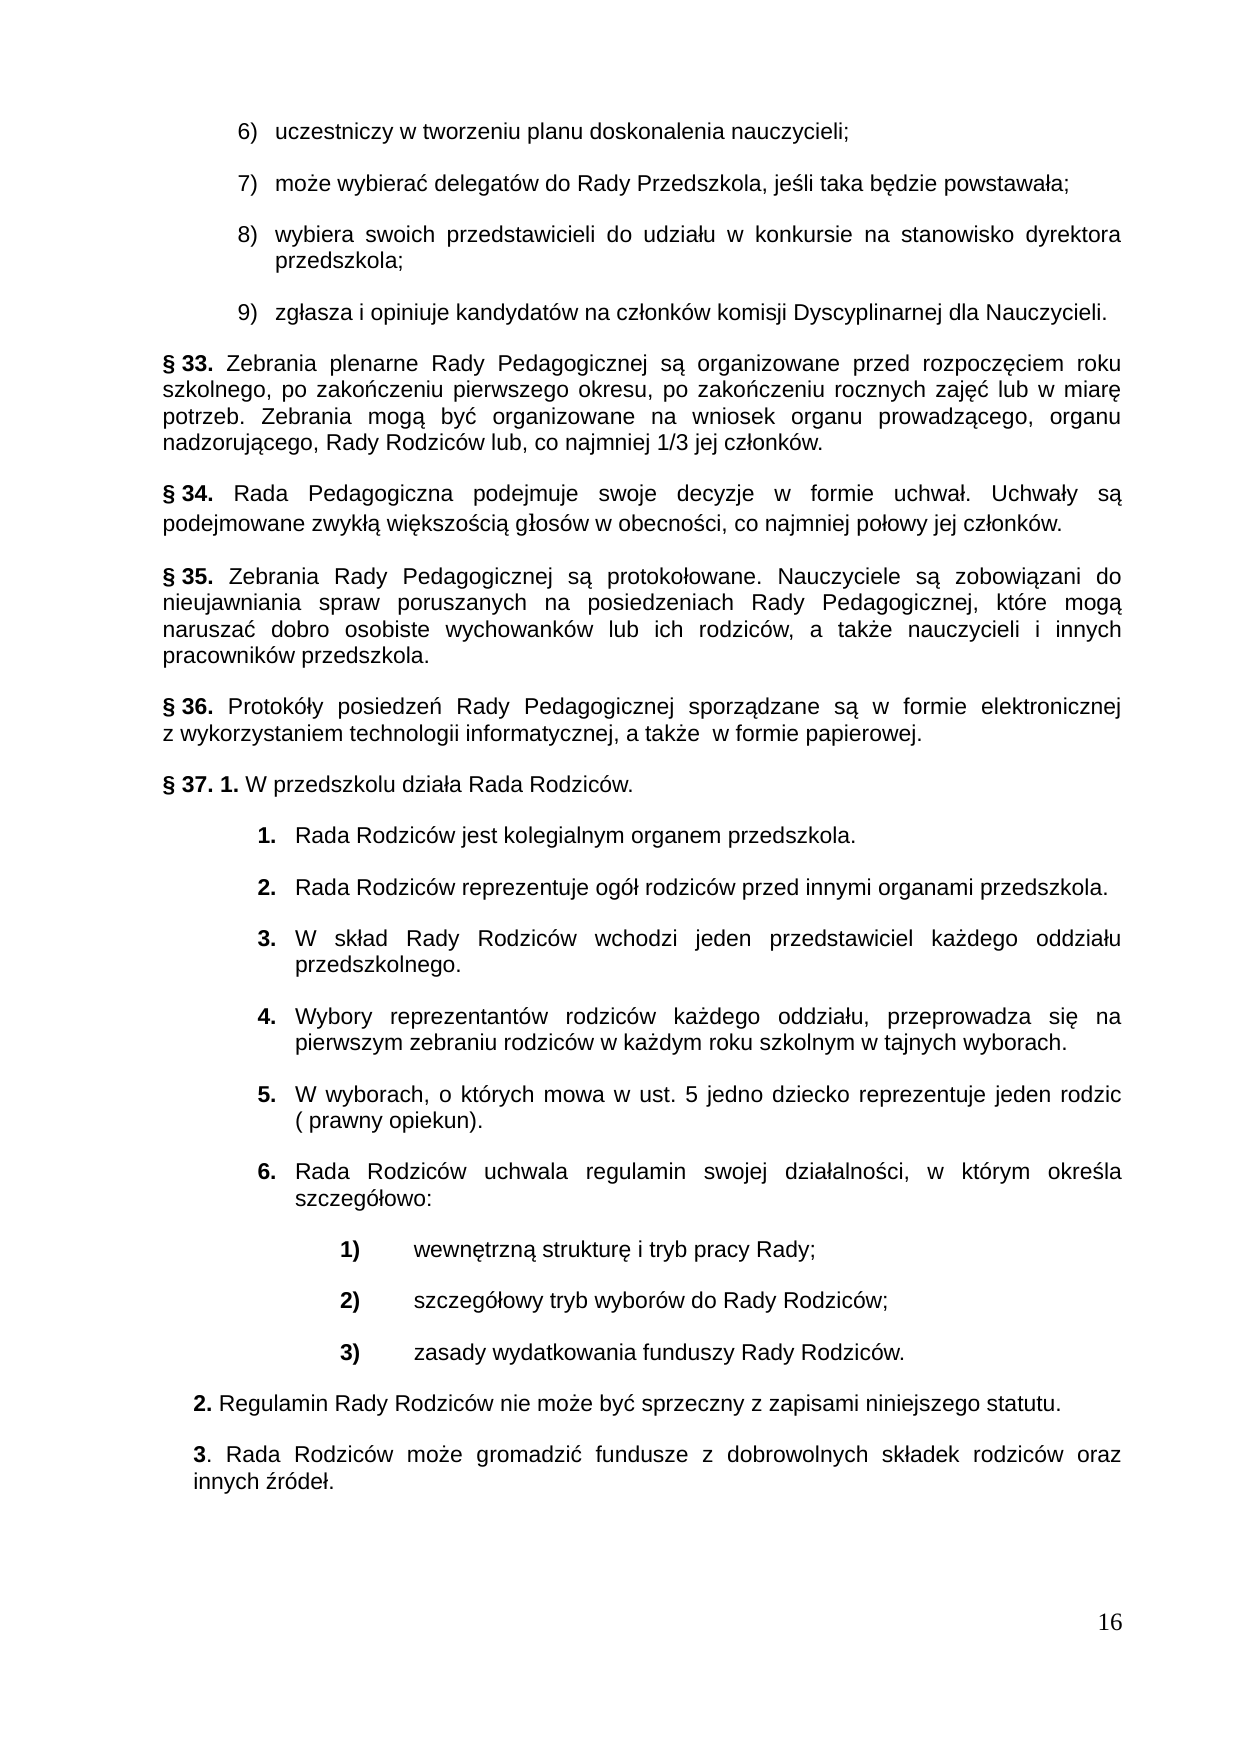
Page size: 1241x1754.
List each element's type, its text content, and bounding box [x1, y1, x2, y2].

text § 37. 1. W przedszkolu działa Rada Rodziców. [162, 771, 1122, 797]
text § 35. Zebrania Rady Pedagogicznej są protokołowane. Nauczyciele są zobowiązani do nieujawniania spraw poruszanych na posiedzeniach Rady Pedagogicznej, które mogą naruszać dobro osobiste wychowanków lub ich rodziców, a także nauczycieli i innych pracowników przedszkola. [162, 563, 1122, 668]
list Wybory reprezentantów rodziców każdego oddziału, przeprowadza się na pierwszym zebraniu rodziców w każdym roku szkolnym w tajnych wyborach. [257, 1003, 1122, 1056]
text § 36. Protokóły posiedzeń Rady Pedagogicznej sporządzane są w formie elektronicznej z wykorzystaniem technologii informatycznej, a także w formie papierowej. [162, 693, 1122, 746]
list może wybierać delegatów do Rady Przedszkola, jeśli taka będzie powstawała; [237, 169, 1122, 196]
list Rada Rodziców jest kolegialnym organem przedszkola. [257, 822, 1122, 849]
list uczestniczy w tworzeniu planu doskonalenia nauczycieli; [237, 118, 1122, 144]
list Rada Rodziców reprezentuje ogół rodziców przed innymi organami przedszkola. [257, 874, 1122, 900]
list W wyborach, o których mowa w ust. 5 jedno dziecko reprezentuje jeden rodzic ( prawny opiekun). [257, 1081, 1122, 1133]
list szczegółowy tryb wyborów do Rady Rodziców; [340, 1287, 1122, 1314]
list Rada Rodziców uchwala regulamin swojej działalności, w którym określa szczegółowo: [257, 1158, 1122, 1211]
list wewnętrzną strukturę i tryb pracy Rady; [340, 1236, 1122, 1262]
list zasady wydatkowania funduszy Rady Rodziców. [340, 1339, 1122, 1365]
list wybiera swoich przedstawicieli do udziału w konkursie na stanowisko dyrektora przedszkola; [237, 221, 1122, 273]
text § 33. Zebrania plenarne Rady Pedagogicznej są organizowane przed rozpoczęciem roku szkolnego, po zakończeniu pierwszego okresu, po zakończeniu rocznych zajęć lub w miarę potrzeb. Zebrania mogą być organizowane na wniosek organu prowadzącego, organu nadzorującego, Rady Rodziców lub, co najmniej 1/3 jej członków. [162, 350, 1122, 455]
list 2. Regulamin Rady Rodziców nie może być sprzeczny z zapisami niniejszego statutu. [193, 1390, 1122, 1416]
list W skład Rady Rodziców wchodzi jeden przedstawiciel każdego oddziału przedszkolnego. [257, 925, 1122, 978]
list zgłasza i opiniuje kandydatów na członków komisji Dyscyplinarnej dla Nauczycieli. [237, 298, 1122, 325]
text § 34. Rada Pedagogiczna podejmuje swoje decyzje w formie uchwał. Uchwały są podejmowane zwykłą większością głosów w obecności, co najmniej połowy jej członków. [162, 480, 1122, 538]
list 3. Rada Rodziców może gromadzić fundusze z dobrowolnych składek rodziców oraz innych źródeł. [193, 1441, 1122, 1494]
